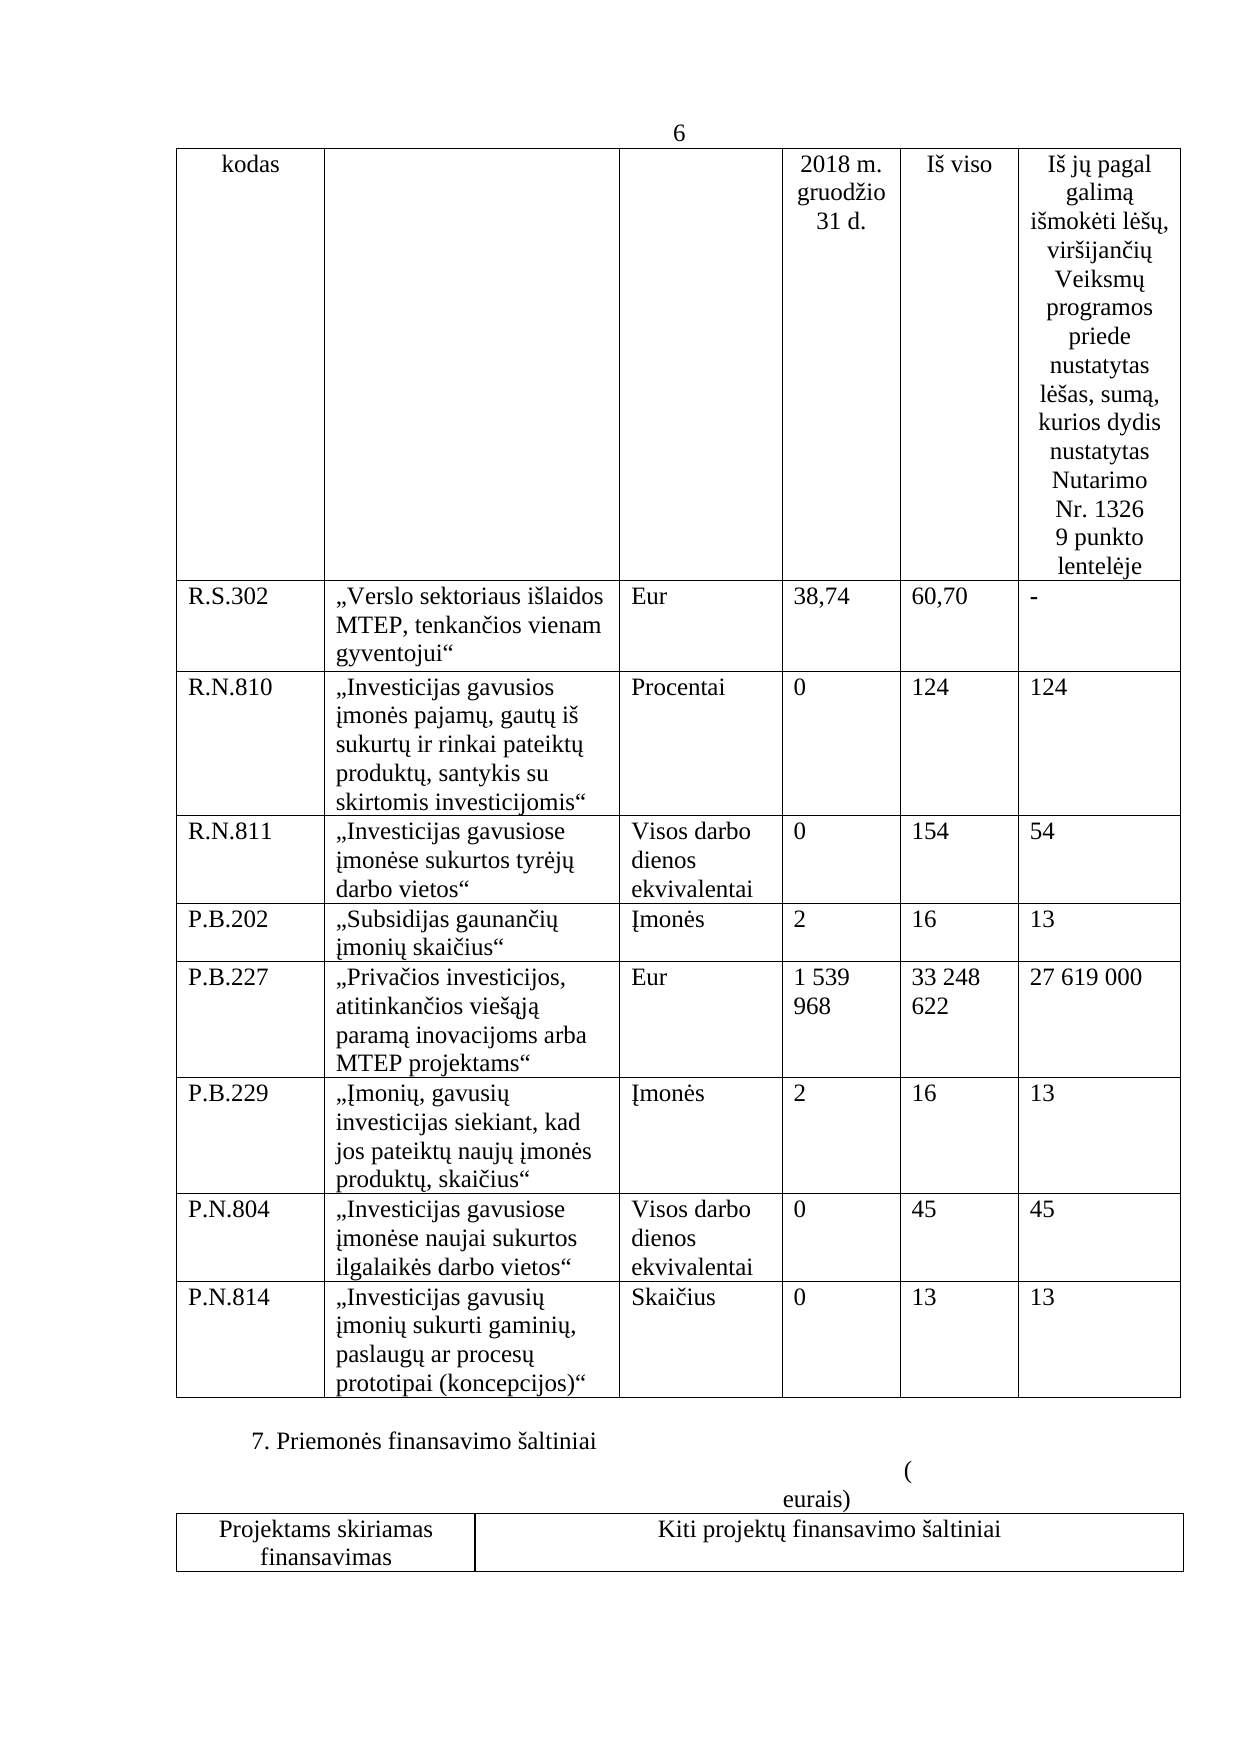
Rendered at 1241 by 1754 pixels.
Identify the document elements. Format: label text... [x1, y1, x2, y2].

table_cell 45 [1019, 1194, 1180, 1281]
table_cell „Verslo sektoriaus išlaidos MTEP, tenkančios vienam gyventojui“ [325, 581, 619, 671]
table_cell 2 [783, 904, 900, 961]
table_cell P.B.227 [177, 962, 324, 1077]
table_cell Visos darbo dienos ekvivalentai [620, 816, 782, 903]
table_cell Skaičius [620, 1282, 782, 1397]
table_cell Iš viso [901, 149, 1018, 580]
table_cell 38,74 [783, 581, 900, 671]
table_cell 2 [783, 1078, 900, 1193]
table_cell P.N.804 [177, 1194, 324, 1281]
table_cell - [1019, 581, 1180, 671]
table_cell Iš jų pagal galimą išmokėti lėšų, viršijančių Veiksmų programos priede nustatytas lėšas, sumą, kurios dydis nustatytas Nutarimo Nr. 1326 9 punkto lentelėje [1019, 149, 1180, 580]
table_cell „Investicijas gavusiose įmonėse sukurtos tyrėjų darbo vietos“ [325, 816, 619, 903]
table_cell „Privačios investicijos, atitinkančios viešąją paramą inovacijoms arba MTEP projektams“ [325, 962, 619, 1077]
table_cell Įmonės [620, 904, 782, 961]
table_header kodas [177, 149, 324, 580]
table_cell 1 539 968 [783, 962, 900, 1077]
table_cell P.B.202 [177, 904, 324, 961]
table_cell 33 248 622 [901, 962, 1018, 1077]
table_cell 154 [901, 816, 1018, 903]
table_cell 13 [1019, 1282, 1180, 1397]
table_header [620, 149, 782, 580]
table_cell R.N.810 [177, 672, 324, 815]
table_cell 16 [901, 904, 1018, 961]
table_cell Įmonės [620, 1078, 782, 1193]
table_header 2018 m. gruodžio 31 d. [783, 149, 900, 580]
table_cell „Investicijas gavusiose įmonėse naujai sukurtos ilgalaikės darbo vietos“ [325, 1194, 619, 1281]
table_cell Eur [620, 581, 782, 671]
table_cell 54 [1019, 816, 1180, 903]
table_cell 60,70 [901, 581, 1018, 671]
table_cell 0 [783, 1282, 900, 1397]
table_cell 124 [901, 672, 1018, 815]
table_cell 45 [901, 1194, 1018, 1281]
table_cell 13 [1019, 904, 1180, 961]
table_cell R.S.302 [177, 581, 324, 671]
text 7. Priemonės finansavimo šaltiniai [177, 1426, 1181, 1455]
table_header [325, 149, 619, 580]
table_cell „Investicijas gavusios įmonės pajamų, gautų iš sukurtų ir rinkai pateiktų produktų, santykis su skirtomis investicijomis“ [325, 672, 619, 815]
table_cell Procentai [620, 672, 782, 815]
table_cell „Subsidijas gaunančių įmonių skaičius“ [325, 904, 619, 961]
table_cell 124 [1019, 672, 1180, 815]
table_cell 0 [783, 1194, 900, 1281]
table_cell 13 [1019, 1078, 1180, 1193]
table_cell 16 [901, 1078, 1018, 1193]
table_cell „Įmonių, gavusių investicijas siekiant, kad jos pateiktų naujų įmonės produktų, skaičius“ [325, 1078, 619, 1193]
table_cell „Investicijas gavusių įmonių sukurti gaminių, paslaugų ar procesų prototipai (koncepcijos)“ [325, 1282, 619, 1397]
table_cell 27 619 000 [1019, 962, 1180, 1077]
table_cell 0 [783, 672, 900, 815]
text (eurais) [783, 1455, 904, 1513]
table_cell P.N.814 [177, 1282, 324, 1397]
table_cell Eur [620, 962, 782, 1077]
table_header Kiti projektų finansavimo šaltiniai [476, 1514, 1183, 1571]
table_cell R.N.811 [177, 816, 324, 903]
table_cell P.B.229 [177, 1078, 324, 1193]
table_cell 0 [783, 816, 900, 903]
table_cell Visos darbo dienos ekvivalentai [620, 1194, 782, 1281]
table_header Projektams skiriamas finansavimas [177, 1514, 474, 1571]
table_cell 13 [901, 1282, 1018, 1397]
